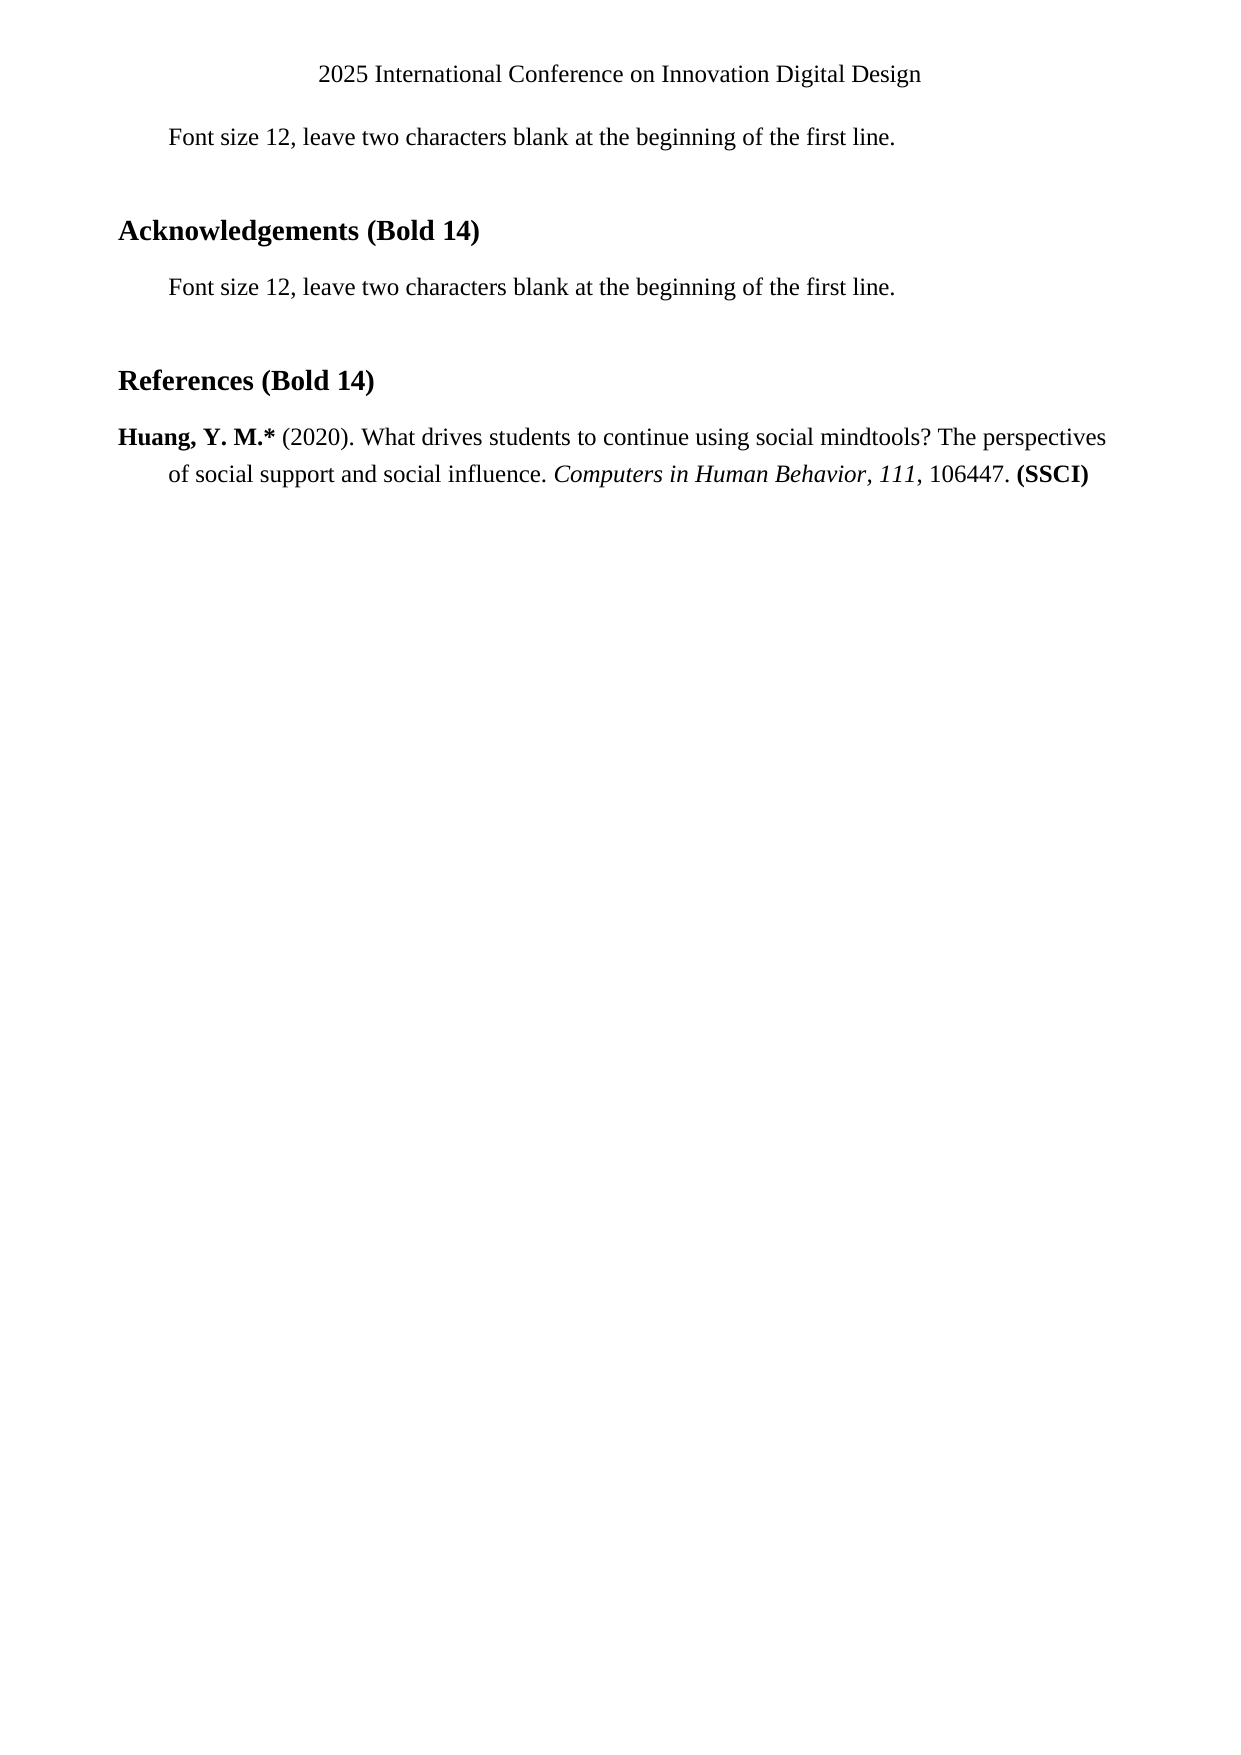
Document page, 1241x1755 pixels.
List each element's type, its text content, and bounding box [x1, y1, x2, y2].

subtitle Acknowledgements (Bold 14) [118, 213, 1134, 247]
text Huang, Y. M.* (2020). What drives students to continue using social mindtools? The perspectives of social support and social influence. Computers in Human Behavior, 111, 106447. (SSCI) [118, 422, 1117, 488]
subtitle References (Bold 14) [118, 363, 1134, 397]
text Font size 12, leave two characters blank at the beginning of the first line. [168, 122, 1134, 151]
text Font size 12, leave two characters blank at the beginning of the first line. [168, 272, 1134, 301]
